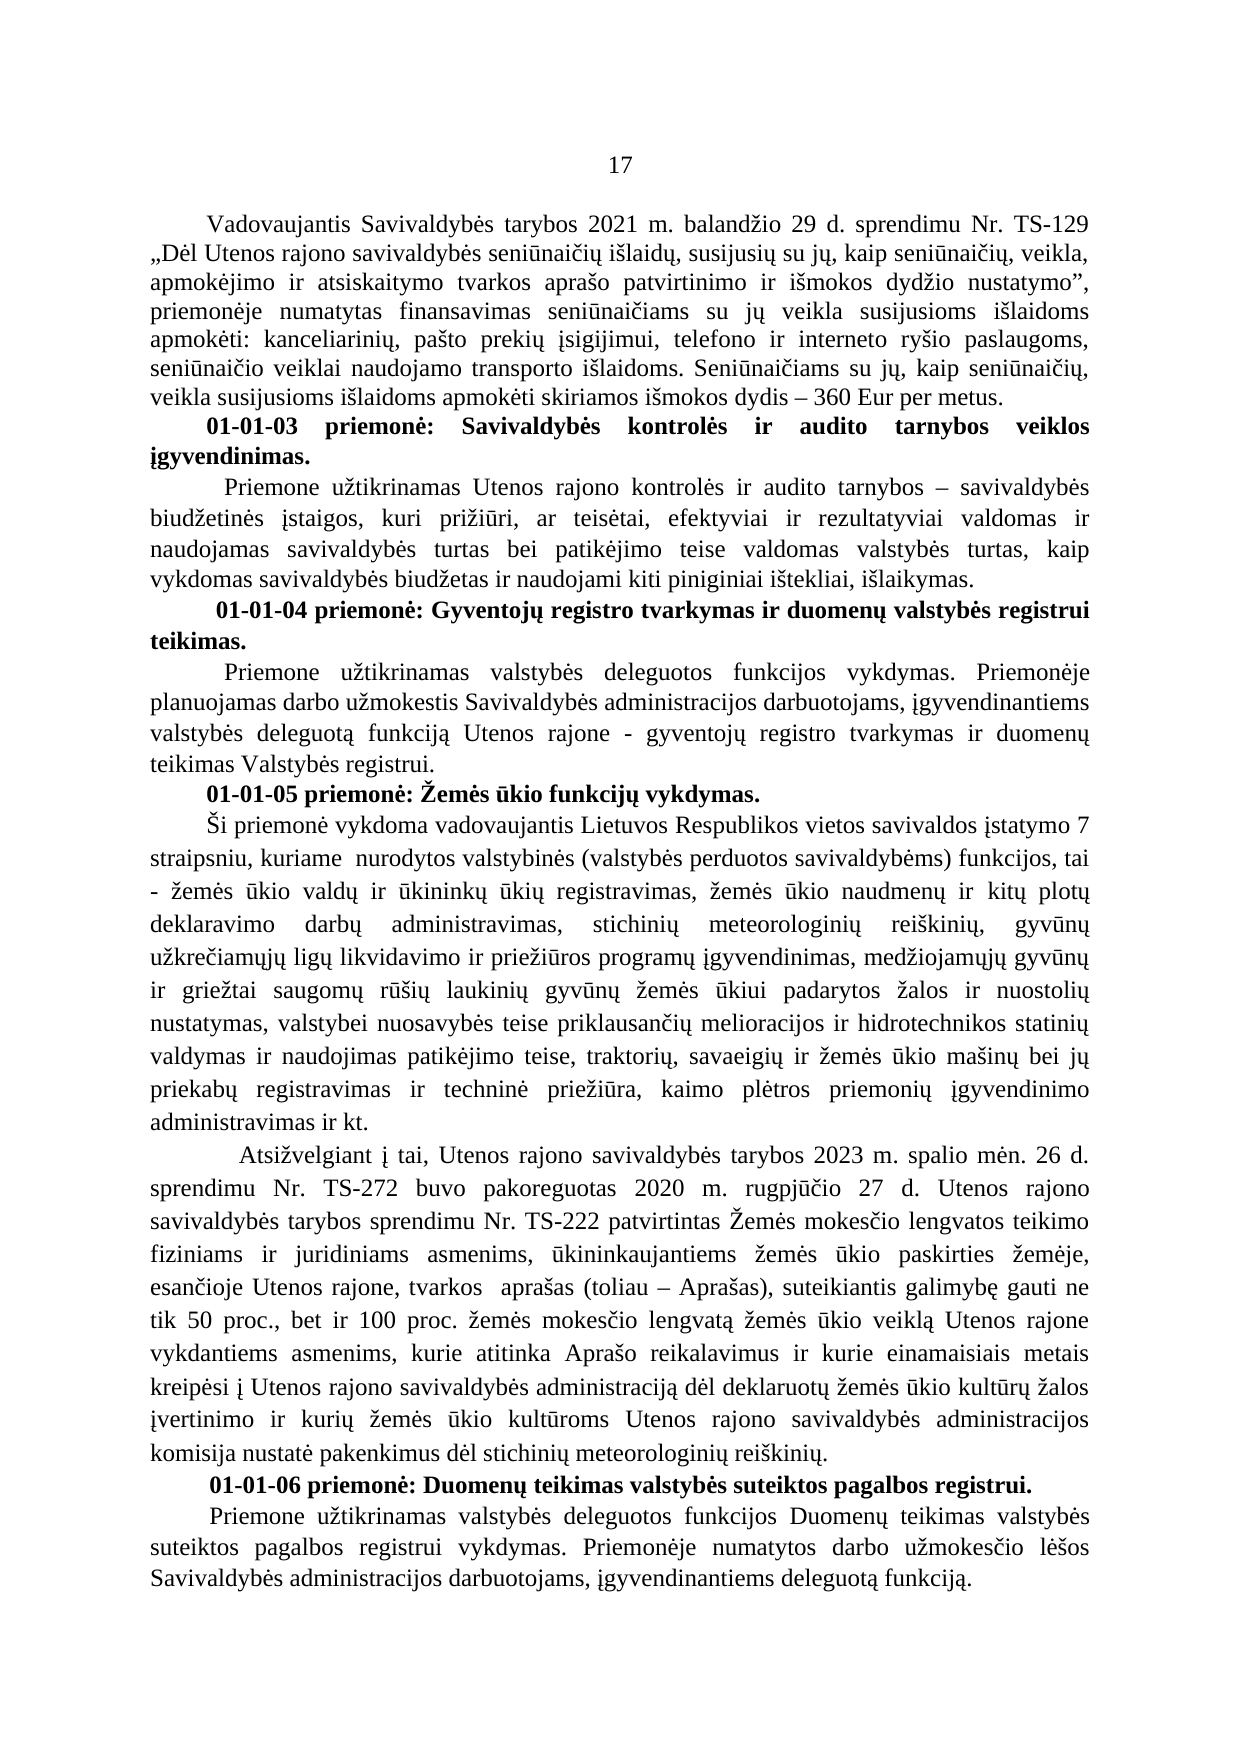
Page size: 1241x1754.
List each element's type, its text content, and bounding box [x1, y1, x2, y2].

text Priemone užtikrinamas valstybės deleguotos funkcijos Duomenų teikimas valstybės suteiktos pagalbos registrui vykdymas. Priemonėje numatytos darbo užmokesčio lėšos Savivaldybės administracijos darbuotojams, įgyvendinantiems deleguotą funkciją. [150, 1501, 1090, 1592]
text 01-01-05 priemonė: Žemės ūkio funkcijų vykdymas. [150, 779, 1090, 808]
text Atsižvelgiant į tai, Utenos rajono savivaldybės tarybos 2023 m. spalio mėn. 26 d. sprendimu Nr. TS-272 buvo pakoreguotas 2020 m. rugpjūčio 27 d. Utenos rajono savivaldybės tarybos sprendimu Nr. TS-222 patvirtintas Žemės mokesčio lengvatos teikimo fiziniams ir juridiniams asmenims, ūkininkaujantiems žemės ūkio paskirties žemėje, esančioje Utenos rajone, tvarkos aprašas (toliau – Aprašas), suteikiantis galimybę gauti ne tik 50 proc., bet ir 100 proc. žemės mokesčio lengvatą žemės ūkio veiklą Utenos rajone vykdantiems asmenims, kurie atitinka Aprašo reikalavimus ir kurie einamaisiais metais kreipėsi į Utenos rajono savivaldybės administraciją dėl deklaruotų žemės ūkio kultūrų žalos įvertinimo ir kurių žemės ūkio kultūroms Utenos rajono savivaldybės administracijos komisija nustatė pakenkimus dėl stichinių meteorologinių reiškinių. [150, 1140, 1090, 1466]
text 01-01-06 priemonė: Duomenų teikimas valstybės suteiktos pagalbos registrui. [150, 1471, 1090, 1499]
text 01-01-03 priemonė: Savivaldybės kontrolės ir audito tarnybos veiklos įgyvendinimas. [150, 411, 1090, 470]
text Priemone užtikrinamas Utenos rajono kontrolės ir audito tarnybos – savivaldybės biudžetinės įstaigos, kuri prižiūri, ar teisėtai, efektyviai ir rezultatyviai valdomas ir naudojamas savivaldybės turtas bei patikėjimo teise valdomas valstybės turtas, kaip vykdomas savivaldybės biudžetas ir naudojami kiti piniginiai ištekliai, išlaikymas. [150, 472, 1090, 593]
text Vadovaujantis Savivaldybės tarybos 2021 m. balandžio 29 d. sprendimu Nr. TS-129 „Dėl Utenos rajono savivaldybės seniūnaičių išlaidų, susijusių su jų, kaip seniūnaičių, veikla, apmokėjimo ir atsiskaitymo tvarkos aprašo patvirtinimo ir išmokos dydžio nustatymo”, priemonėje numatytas finansavimas seniūnaičiams su jų veikla susijusioms išlaidoms apmokėti: kanceliarinių, pašto prekių įsigijimui, telefono ir interneto ryšio paslaugoms, seniūnaičio veiklai naudojamo transporto išlaidoms. Seniūnaičiams su jų, kaip seniūnaičių, veikla susijusioms išlaidoms apmokėti skiriamos išmokos dydis – 360 Eur per metus. [150, 209, 1090, 411]
text Ši priemonė vykdoma vadovaujantis Lietuvos Respublikos vietos savivaldos įstatymo 7 straipsniu, kuriame nurodytos valstybinės (valstybės perduotos savivaldybėms) funkcijos, tai - žemės ūkio valdų ir ūkininkų ūkių registravimas, žemės ūkio naudmenų ir kitų plotų deklaravimo darbų administravimas, stichinių meteorologinių reiškinių, gyvūnų užkrečiamųjų ligų likvidavimo ir priežiūros programų įgyvendinimas, medžiojamųjų gyvūnų ir griežtai saugomų rūšių laukinių gyvūnų žemės ūkiui padarytos žalos ir nuostolių nustatymas, valstybei nuosavybės teise priklausančių melioracijos ir hidrotechnikos statinių valdymas ir naudojimas patikėjimo teise, traktorių, savaeigių ir žemės ūkio mašinų bei jų priekabų registravimas ir techninė priežiūra, kaimo plėtros priemonių įgyvendinimo administravimas ir kt. [150, 810, 1090, 1136]
text 01-01-04 priemonė: Gyventojų registro tvarkymas ir duomenų valstybės registrui teikimas. [150, 595, 1090, 654]
text Priemone užtikrinamas valstybės deleguotos funkcijos vykdymas. Priemonėje planuojamas darbo užmokestis Savivaldybės administracijos darbuotojams, įgyvendinantiems valstybės deleguotą funkciją Utenos rajone - gyventojų registro tvarkymas ir duomenų teikimas Valstybės registrui. [150, 657, 1090, 777]
